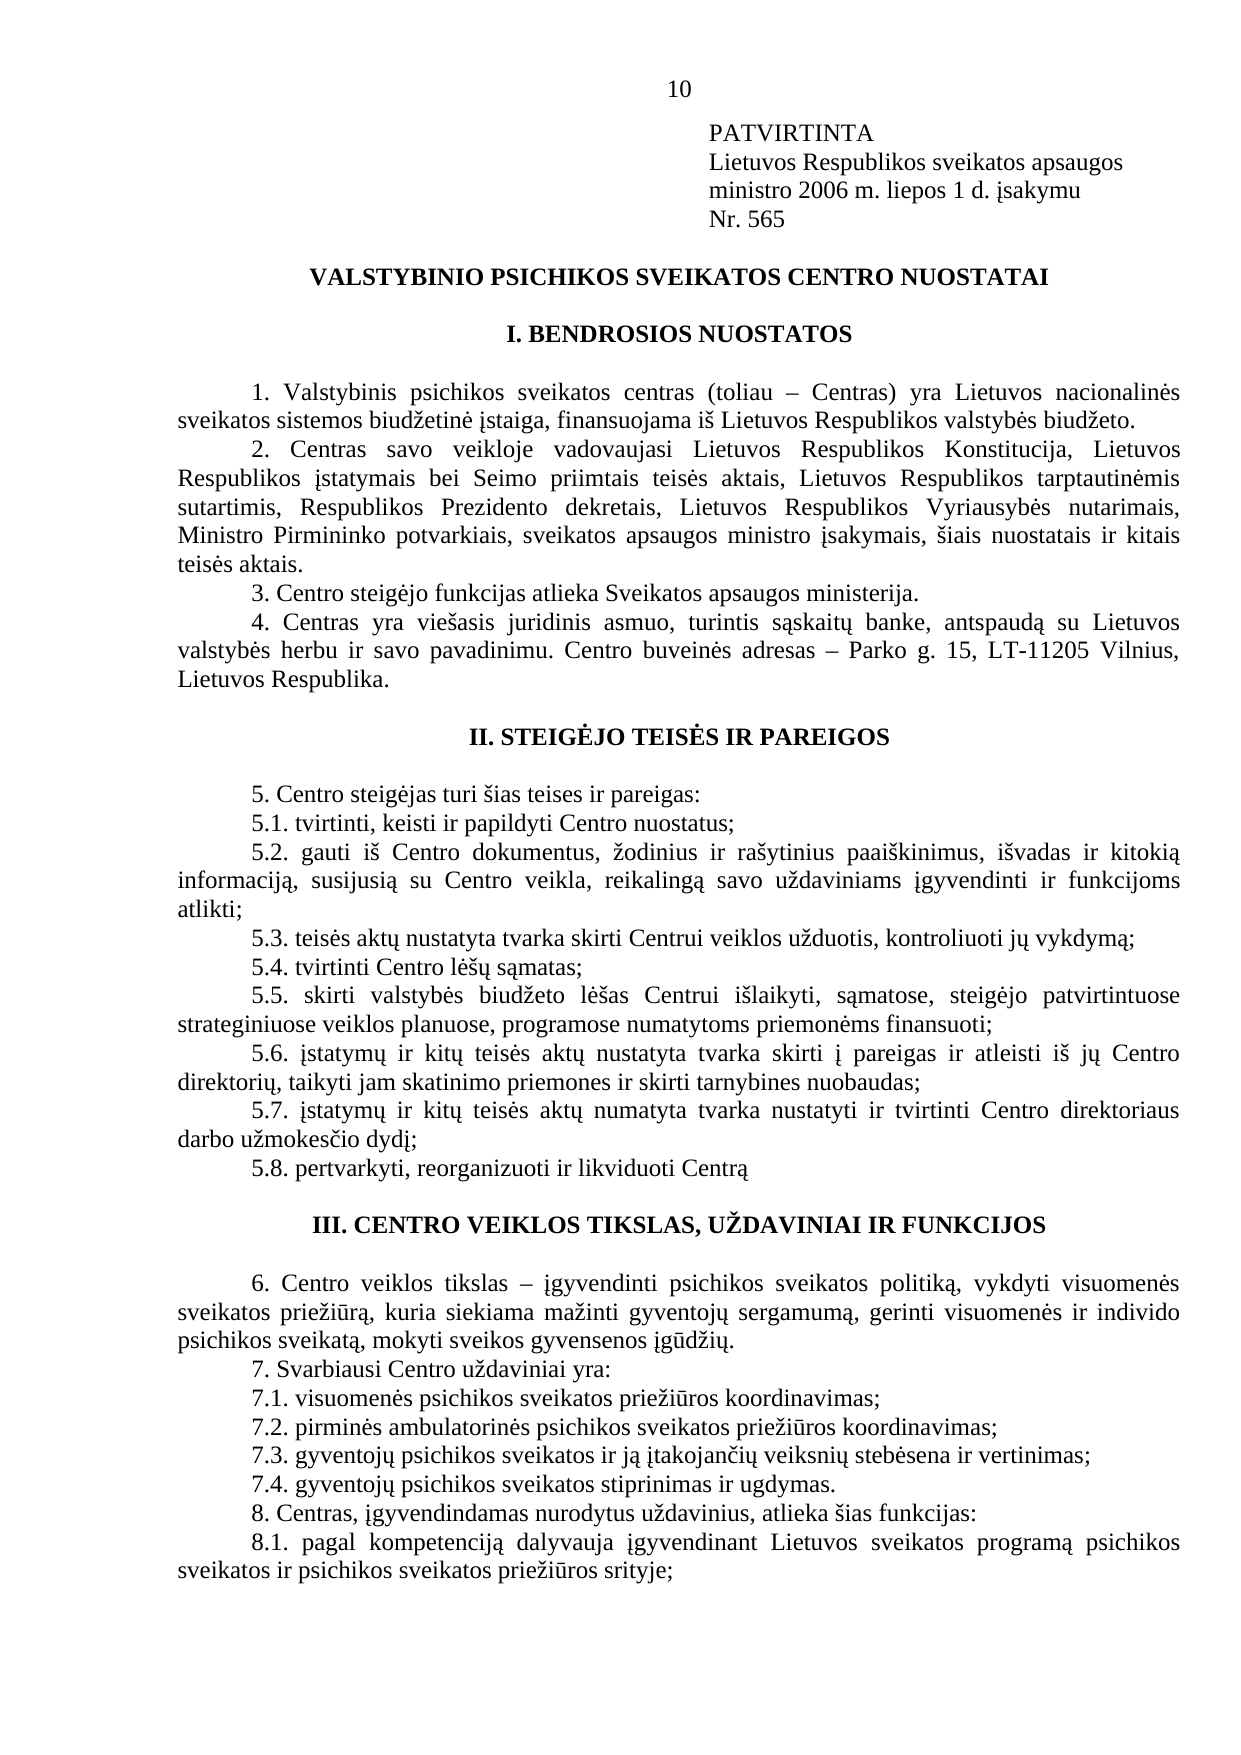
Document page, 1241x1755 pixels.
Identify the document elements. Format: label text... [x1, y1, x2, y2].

text 5.5. skirti valstybės biudžeto lėšas Centrui išlaikyti, sąmatose, steigėjo patvirtintuose strateginiuose veiklos planuose, programose numatytoms priemonėms finansuoti; [177, 981, 1181, 1038]
text Lietuvos Respublikos sveikatos apsaugos ministro 2006 m. liepos 1 d. įsakymu [709, 147, 1181, 204]
text 5.4. tvirtinti Centro lėšų sąmatas; [177, 952, 1181, 981]
text 1. Valstybinis psichikos sveikatos centras (toliau – Centras) yra Lietuvos nacionalinės sveikatos sistemos biudžetinė įstaiga, finansuojama iš Lietuvos Respublikos valstybės biudžeto. [177, 377, 1181, 434]
text 5.1. tvirtinti, keisti ir papildyti Centro nuostatus; [177, 808, 1181, 837]
text II. STEIGĖJO TEISĖS IR PAREIGOS [177, 722, 1181, 751]
text 5.7. įstatymų ir kitų teisės aktų numatyta tvarka nustatyti ir tvirtinti Centro direktoriaus darbo užmokesčio dydį; [177, 1096, 1181, 1153]
text Nr. 565 [177, 204, 1181, 233]
text 7.4. gyventojų psichikos sveikatos stiprinimas ir ugdymas. [177, 1469, 1181, 1498]
text 5. Centro steigėjas turi šias teises ir pareigas: [177, 779, 1181, 808]
text 8. Centras, įgyvendindamas nurodytus uždavinius, atlieka šias funkcijas: [177, 1498, 1181, 1527]
text 7.1. visuomenės psichikos sveikatos priežiūros koordinavimas; [177, 1383, 1181, 1412]
text 2. Centras savo veikloje vadovaujasi Lietuvos Respublikos Konstitucija, Lietuvos Respublikos įstatymais bei Seimo priimtais teisės aktais, Lietuvos Respublikos tarptautinėmis sutartimis, Respublikos Prezidento dekretais, Lietuvos Respublikos Vyriausybės nutarimais, Ministro Pirmininko potvarkiais, sveikatos apsaugos ministro įsakymais, šiais nuostatais ir kitais teisės aktais. [177, 434, 1181, 578]
text 5.8. pertvarkyti, reorganizuoti ir likviduoti Centrą [177, 1153, 1181, 1182]
text 3. Centro steigėjo funkcijas atlieka Sveikatos apsaugos ministerija. [177, 578, 1181, 607]
text PATVIRTINTA [177, 118, 1181, 147]
text 5.2. gauti iš Centro dokumentus, žodinius ir rašytinius paaiškinimus, išvadas ir kitokią informaciją, susijusią su Centro veikla, reikalingą savo uždaviniams įgyvendinti ir funkcijoms atlikti; [177, 837, 1181, 923]
text 7. Svarbiausi Centro uždaviniai yra: [177, 1354, 1181, 1383]
text I. BENDROSIOS NUOSTATOS [177, 319, 1181, 348]
text 5.3. teisės aktų nustatyta tvarka skirti Centrui veiklos užduotis, kontroliuoti jų vykdymą; [177, 923, 1181, 952]
text 5.6. įstatymų ir kitų teisės aktų nustatyta tvarka skirti į pareigas ir atleisti iš jų Centro direktorių, taikyti jam skatinimo priemones ir skirti tarnybines nuobaudas; [177, 1038, 1181, 1096]
text 7.3. gyventojų psichikos sveikatos ir ją įtakojančių veiksnių stebėsena ir vertinimas; [177, 1441, 1181, 1469]
text 8.1. pagal kompetenciją dalyvauja įgyvendinant Lietuvos sveikatos programą psichikos sveikatos ir psichikos sveikatos priežiūros srityje; [177, 1527, 1181, 1584]
text III. CENTRO VEIKLOS TIKSLAS, UŽDAVINIAI IR FUNKCIJOS [177, 1211, 1181, 1239]
text 4. Centras yra viešasis juridinis asmuo, turintis sąskaitų banke, antspaudą su Lietuvos valstybės herbu ir savo pavadinimu. Centro buveinės adresas – Parko g. 15, LT-11205 Vilnius, Lietuvos Respublika. [177, 607, 1181, 693]
text 7.2. pirminės ambulatorinės psichikos sveikatos priežiūros koordinavimas; [177, 1412, 1181, 1441]
text 6. Centro veiklos tikslas – įgyvendinti psichikos sveikatos politiką, vykdyti visuomenės sveikatos priežiūrą, kuria siekiama mažinti gyventojų sergamumą, gerinti visuomenės ir individo psichikos sveikatą, mokyti sveikos gyvensenos įgūdžių. [177, 1268, 1181, 1354]
text VALSTYBINIO PSICHIKOS SVEIKATOS CENTRO NUOSTATAI [177, 262, 1181, 291]
